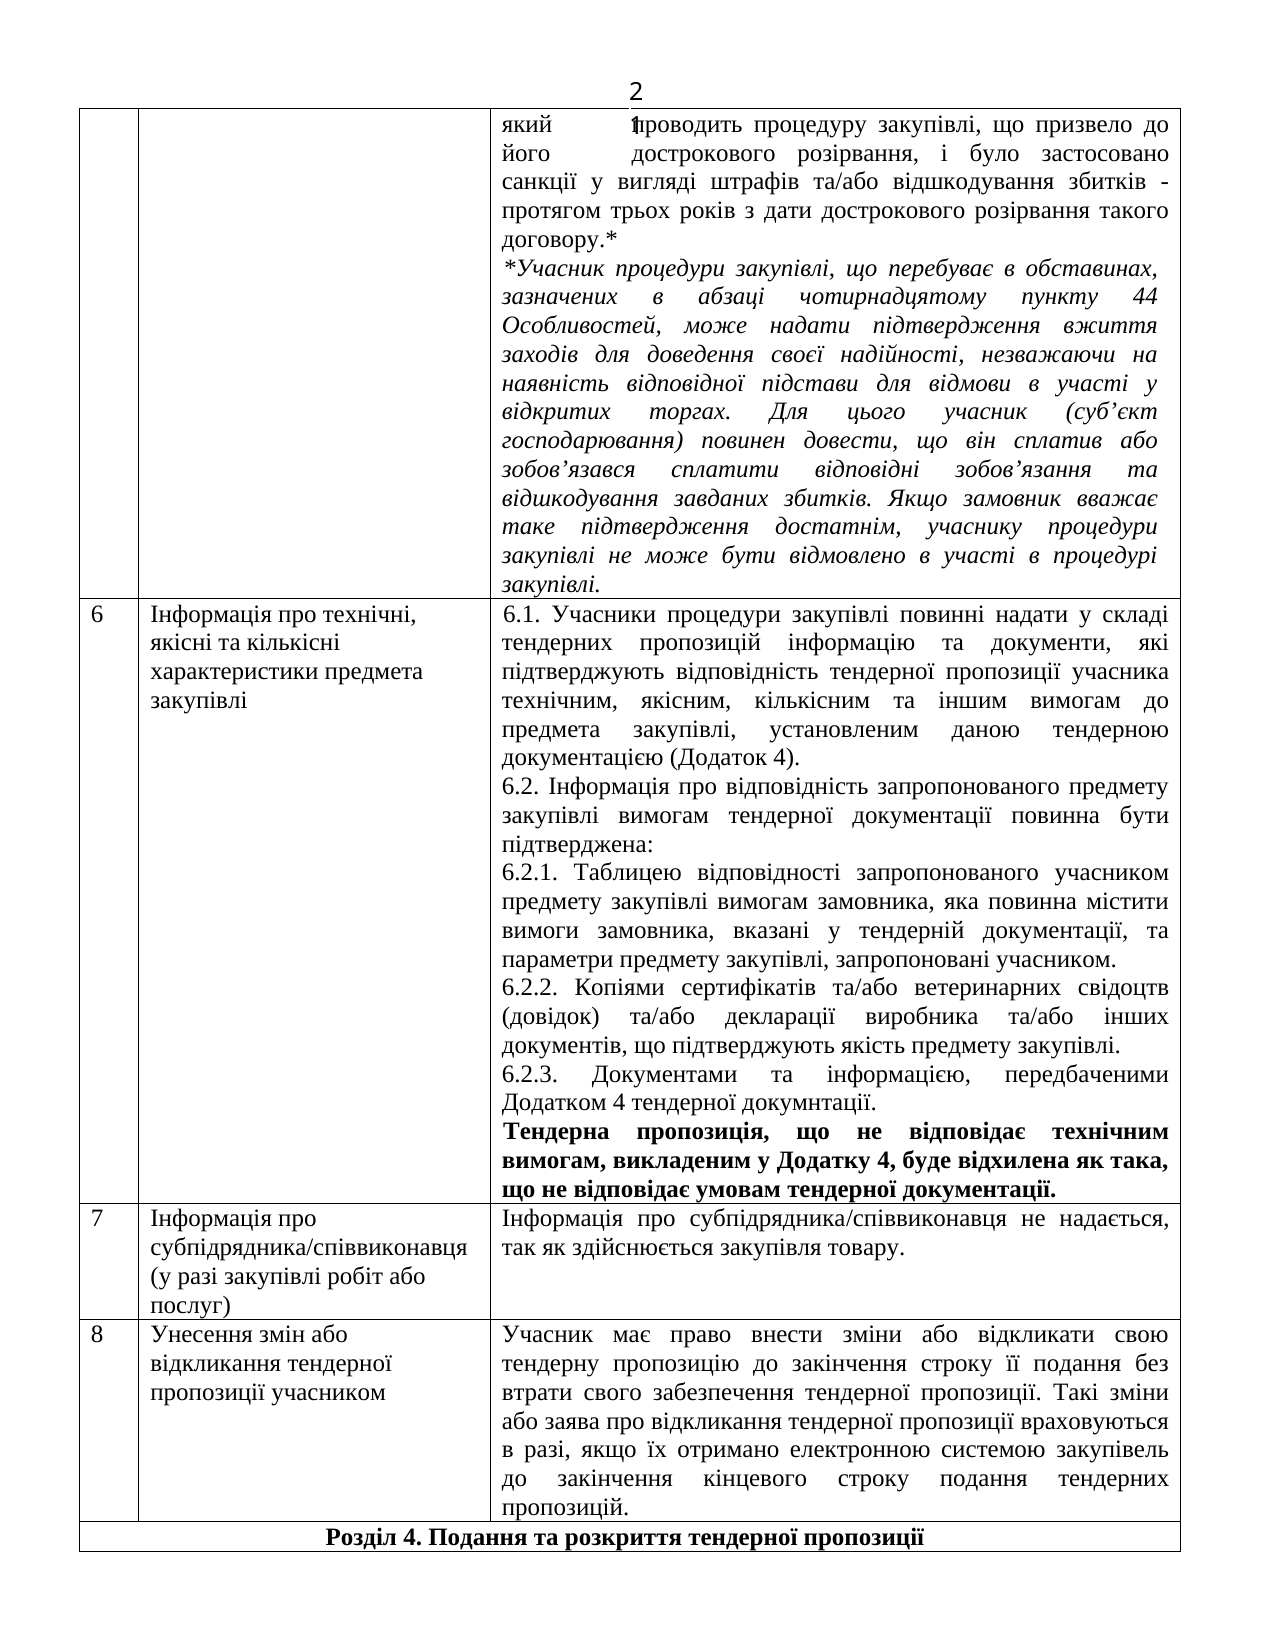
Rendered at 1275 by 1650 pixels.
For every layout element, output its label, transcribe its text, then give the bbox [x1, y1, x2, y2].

table_cell Унесення змін або відкликання тендерної пропозиції учасником [139, 1320, 490, 1521]
table_cell Розділ 4. Подання та розкриття тендерної пропозиції [80, 1522, 1180, 1551]
table_cell Інформація про технічні, якісні та кількісні характеристики предмета закупівлі [139, 599, 490, 1202]
table_cell 6 [80, 599, 138, 1202]
table_cell Інформація про субпідрядника/співвиконавця не надається, так як здійснюється закупівля товару. [491, 1204, 1180, 1318]
table_cell 5.1. Кваліфікаційні критерії та інформація про спосіб підтвердження відповідності учасників процедури закупівлі установленим критеріям і вимогам згідно із законодавством визначені відповідно до статті 16 Закону з урахуванням вимог Особливостей. Перелік документів, що підтверджує інформацію учасника, щодо відповідності встановленим кваліфікаційним критеріям наведено у Додатку 2. Підстави для відмови в участі у відкритих торгах та інформація про спосіб підтвердження відсутності підстав для відхилення визначені відповідно до пункту 47 Особливостей. Замовник приймає рішення про відмову учаснику процедури закупівлі в участі у відкритих торгах та зобов’язаний відхилити тендерну пропозицію учасника процедури закупівлі в разі, коли: 1) замовник має незаперечні докази того, що учасник процедури закупівлі пропонує, дає або погоджується дати прямо чи опосередковано будь-якій службовій (посадовій) особі замовника, іншого державного органу винагороду в будь-якій формі (пропозиція щодо наймання на роботу, цінна річ, послуга тощо) з метою вплинути на прийняття рішення щодо визначення переможця процедури закупівлі; 2) відомості про юридичну особу, яка є учасником процедури закупівлі, внесено до Єдиного державного реєстру осіб, які вчинили корупційні або пов’язані з корупцією правопорушення; 3) керівника учасника процедури закупівлі, фізичну особу, яка є учасником процедури закупівлі, було притягнуто згідно із законом до відповідальності за вчинення корупційного правопорушення або правопорушення, пов’язаного з корупцією; 4) суб’єкт господарювання (учасник процедури закупівлі) протягом останніх трьох років притягувався до відповідальності за порушення, передбачене пунктом 4 частини другої статті 6, пунктом 1 статті 50 Закону України «Про захист економічної конкуренції», у вигляді вчинення антиконкурентних узгоджених дій, що стосуються спотворення результатів тендерів; 5) фізична особа, яка є учасником процедури закупівлі, була засуджена за кримінальне правопорушення, вчинене з корисливих мотивів (зокрема, пов’язане з хабарництвом та відмиванням коштів), судимість з якої не знято або не погашено в установленому законом порядку; 6) керівник учасника процедури закупівлі був засуджений за кримінальне правопорушення, вчинене з корисливих мотивів (зокрема, пов’язане з хабарництвом, шахрайством та відмиванням коштів), судимість з якого не знято або не погашено в установленому законом порядку; 7) тендерна пропозиція подана учасником процедури закупівлі, який є пов’язаною особою з іншими учасниками процедури закупівлі та/або з уповноваженою особою (особами), та/або з керівником замовника; 8) учасник процедури закупівлі визнаний в установленому законом порядку банкрутом та стосовно нього відкрита ліквідаційна процедура; 9) у Єдиному державному реєстрі юридичних осіб, фізичних осіб-підприємців та громадських формувань відсутня інформація, передбачена пунктом 9 частини другої статті 9 Закону України «Про державну реєстрацію юридичних осіб, фізичних осіб — підприємців та громадських формувань» (крім нерезидентів); 10) юридична особа, яка є учасником процедури закупівлі (крім нерезидентів), не має антикорупційної програми чи уповноваженого з реалізації антикорупційної програми, якщо вартість закупівлі товару (товарів), послуги (послуг) або робіт дорівнює чи перевищує 20 млн. гривень (у тому числі за лотом); 11) керівника учасника процедури закупівлі, фізичну особу, яка є учасником процедури закупівлі, було притягнуто згідно із законом до відповідальності за вчинення правопорушення, пов’язаного з використанням дитячої праці чи будь-якими формами торгівлі людьми. Замовник може прийняти рішення про відмову учаснику процедури закупівлі в участі у відкритих торгах та може відхилити тендерну пропозицію учасника процедури закупівлі в разі, коли учасник процедури закупівлі не виконав свої зобов’язання за раніше укладеним договором про закупівлю з цим самим замовником, що призвело до його дострокового розірвання, і було застосовано санкції у вигляді штрафів та/або відшкодування збитків — протягом трьох років з дати дострокового розірвання такого договору. Учасник процедури закупівлі, що перебуває в обставинах, зазначених у цьому абзаці, може надати підтвердження вжиття заходів для доведення своєї надійності, незважаючи на наявність відповідної підстави для відмови в участі у відкритих торгах. Для цього учасник (суб’єкт господарювання) повинен довести, що він сплатив або зобов’язався сплатити відповідні зобов’язання та відшкодування завданих збитків. Якщо замовник вважає таке підтвердження достатнім, учаснику процедури закупівлі не може бути відмовлено в участі в процедурі закупівлі. Учасник процедури закупівлі підтверджує відсутність підстав, зазначених в цьому пункті (крім підпунктів 1 і 7, абзацу чотирнадцятого цього пункту), шляхом самостійного декларування відсутності таких підстав в електронній системі закупівель під час подання тендерної пропозиції. Замовник не вимагає документального підтвердження інформації про відсутність підстав для відхилення тендерної пропозиції учасника процедури закупівлі та/або переможця, визначених пунктом 47 Особливостей, у разі, коли така інформація є публічною, що оприлюднена у формі відкритих даних згідно із Законом України «Про доступ до публічної інформації», та/або міститься у відкритих публічних електронних реєстрах, доступ до яких є вільним, та/або може бути отримана електронною системою закупівель шляхом обміну інформацією з іншими державними системами та реєстрами. Замовник самостійно за результатами розгляду тендерної пропозиції учасника процедури закупівлі підтверджує в електронній системі закупівель відсутність в учасника процедури закупівлі підстав, визначених підпунктами 1 і 7 цього пункту. У разі коли учасник процедури закупівлі має намір залучити інших суб’єктів господарювання як субпідрядників/співвиконавців в обсязі не менш як 20 відсотків вартості договору про закупівлю у разі закупівлі робіт або послуг для підтвердження його відповідності кваліфікаційним критеріям відповідно до частини третьої статті 16 Закону (у разі застосування таких критеріїв до учасника процедури закупівлі), замовник перевіряє таких суб’єктів господарювання на відсутність підстав, визначених цим пунктом. Інформація про відсутність підстав, визначених у пункті 47 Особливостей, надається учасником відповідно до вимог Додатку 3 Тендерної документації. 5.2. Переможець процедури закупівлі у строк, що не перевищує чотири дні з дати оприлюднення в електронній системі закупівель повідомлення про намір укласти договір про закупівлю, повинен надати замовнику шляхом оприлюднення в електронній системі закупівель документи, що підтверджують відсутність підстав, зазначених у підпунктах 3, 5, 6 і 12 та в абзаці чотирнадцятому пункту 47 Особливостей. Замовник не вимагає документального підтвердження публічної інформації, що оприлюднена у формі відкритих даних згідно із Законом України «Про доступ до публічної інформації» та/або міститься у відкритих публічних електронних реєстрах, доступ до яких є вільним, або публічної інформації, що є доступною в електронній системі закупівель, крім випадків, коли доступ до такої інформації є обмеженим на момент оприлюднення оголошення про проведення відкритих торгів. Замовником визначається спосіб документального підтвердження згідно із законодавством щодо відсутності підстав, передбачених пунктами 3, 5, 6 і 12 та в абзаці чотирнадцятому пункту 47 Особливостей, для надання таких документів лише переможцем процедури закупівлі через електронну систему закупівель, а саме: 1. Інформаційна довідка з Єдиного державного реєстру осіб, які вчинили корупційні або пов’язані з корупцією правопорушення, отримана/видана не раніше дня оприлюднення оголошення про заплановану закупівлю в електронній системі закупівель, про відсутність відносно керівника учасника процедури закупівлі, фізичної особи, яка є учасником процедури закупівлі, інформації про корупційне правопорушення або правопорушення, пов'язаного з корупцією. Вказана інформаційна довідка повинна бути надана у вигляді електронного документу з відповідним кваліфікованим електронним підписом та/або кваліфікованою електронною печаткою установи/організації, яка відповідальна за видачу таких довідок (документів). 2. Витяг з інформаційно-аналітичної системи «Облік відомостей про притягнення особи до кримінальної відповідальності та наявності судимості», який повинен бути отриманий не раніше дня оприлюднення оголошення про заплановану закупівлю в електронній системі закупівель у порядку, визначеному наказом Міністерства внутрішніх справ України від 30.03.2022 №207 «Деякі питання ведення обліку відомостей про притягнення особи до кримінальної відповідальності та наявності судимості», про те, що фізична особа, яка є учасником, не була притягнута до кримінальної відповідальності, не має судимості або обмежень, передбачених кримінальним процесуальним законодавством України. Вказаний Витяг повинен бути наданий у вигляді електронного документу з відповідним кваліфікованим електронним підписом та/або кваліфікованою електронною печаткою установи/організації, яка відповідальна за видачу таких витягів (документів), та/або номер (QR-код), який дозволяє перевірити інформацію, зазначену у Витягу. 3. Витяг з інформаційно-аналітичної системи «Облік відомостей про притягнення особи до кримінальної відповідальності та наявності судимості», який повинен бути отриманий не раніше дня оприлюднення оголошення про заплановану закупівлю в електронній системі закупівель у порядку, визначеному наказом Міністерства внутрішніх справ України від 30.03.2022 №207 «Деякі питання ведення обліку відомостей про притягнення особи до кримінальної відповідальності та наявності судимості», про те, що керівник учасника процедури закупівлі не був притягнутий до кримінальної відповідальності, не має судимості або обмежень, передбачених кримінальним процесуальним законодавством України. Вказаний Витяг повинен бути наданий у вигляді електронного документу з відповідним кваліфікованим електронним підписом та/або кваліфікованою електронною печаткою установи/організації, яка відповідальна за видачу таких витягів (документів), та/або номер (QR-код), який дозволяє перевірити інформацію, зазначену у Витягу. 4. Довідку у довільній формі про те, що керівника учасника процедури закупівлі, фізичну особу, яка є учасником процедури закупівлі, не було притягнуто згідно із законом до відповідальності за вчинення правопорушення, пов’язаного з використанням дитячої праці чи будь-якими формами торгівлі людьми. 5. Довідку у довільній формі про те, що учасник процедури закупівлі не має невиконаного зі своєї сторони зобов'язання за раніше укладеним договором про закупівлю з замовником, який проводить процедуру закупівлі, що призвело до його дострокового розірвання, і було застосовано санкції у вигляді штрафів та/або відшкодування збитків - протягом трьох років з дати дострокового розірвання такого договору.* *Учасник процедури закупівлі, що перебуває в обставинах, зазначених в абзаці чотирнадцятому пункту 44 Особливостей, може надати підтвердження вжиття заходів для доведення своєї надійності, незважаючи на наявність відповідної підстави для відмови в участі у відкритих торгах. Для цього учасник (суб’єкт господарювання) повинен довести, що він сплатив або зобов’язався сплатити відповідні зобов’язання та відшкодування завданих збитків. Якщо замовник вважає таке підтвердження достатнім, учаснику процедури закупівлі не може бути відмовлено в участі в процедурі закупівлі. [491, 109, 1180, 598]
table_cell [80, 109, 138, 598]
table_cell Інформація про субпідрядника/співвиконавця (у разі закупівлі робіт або послуг) [139, 1204, 490, 1318]
table_cell Учасник має право внести зміни або відкликати свою тендерну пропозицію до закінчення строку її подання без втрати свого забезпечення тендерної пропозиції. Такі зміни або заява про відкликання тендерної пропозиції враховуються в разі, якщо їх отримано електронною системою закупівель до закінчення кінцевого строку подання тендерних пропозицій. [491, 1320, 1180, 1521]
table_cell 8 [80, 1320, 138, 1521]
table_cell 6.1. Учасники процедури закупівлі повинні надати у складі тендерних пропозицій інформацію та документи, які підтверджують відповідність тендерної пропозиції учасника технічним, якісним, кількісним та іншим вимогам до предмета закупівлі, установленим даною тендерною документацією (Додаток 4). 6.2. Інформація про відповідність запропонованого предмету закупівлі вимогам тендерної документації повинна бути підтверджена: 6.2.1. Таблицею відповідності запропонованого учасником предмету закупівлі вимогам замовника, яка повинна містити вимоги замовника, вказані у тендерній документації, та параметри предмету закупівлі, запропоновані учасником. 6.2.2. Копіями сертифікатів та/або ветеринарних свідоцтв (довідок) та/або декларації виробника та/або інших документів, що підтверджують якість предмету закупівлі. 6.2.3. Документами та інформацією, передбаченими Додатком 4 тендерної докумнтації. Тендерна пропозиція, що не відповідає технічним вимогам, викладеним у Додатку 4, буде відхилена як така, що не відповідає умовам тендерної документації. [491, 599, 1180, 1202]
table_cell [139, 109, 490, 598]
table_cell 7 [80, 1204, 138, 1318]
